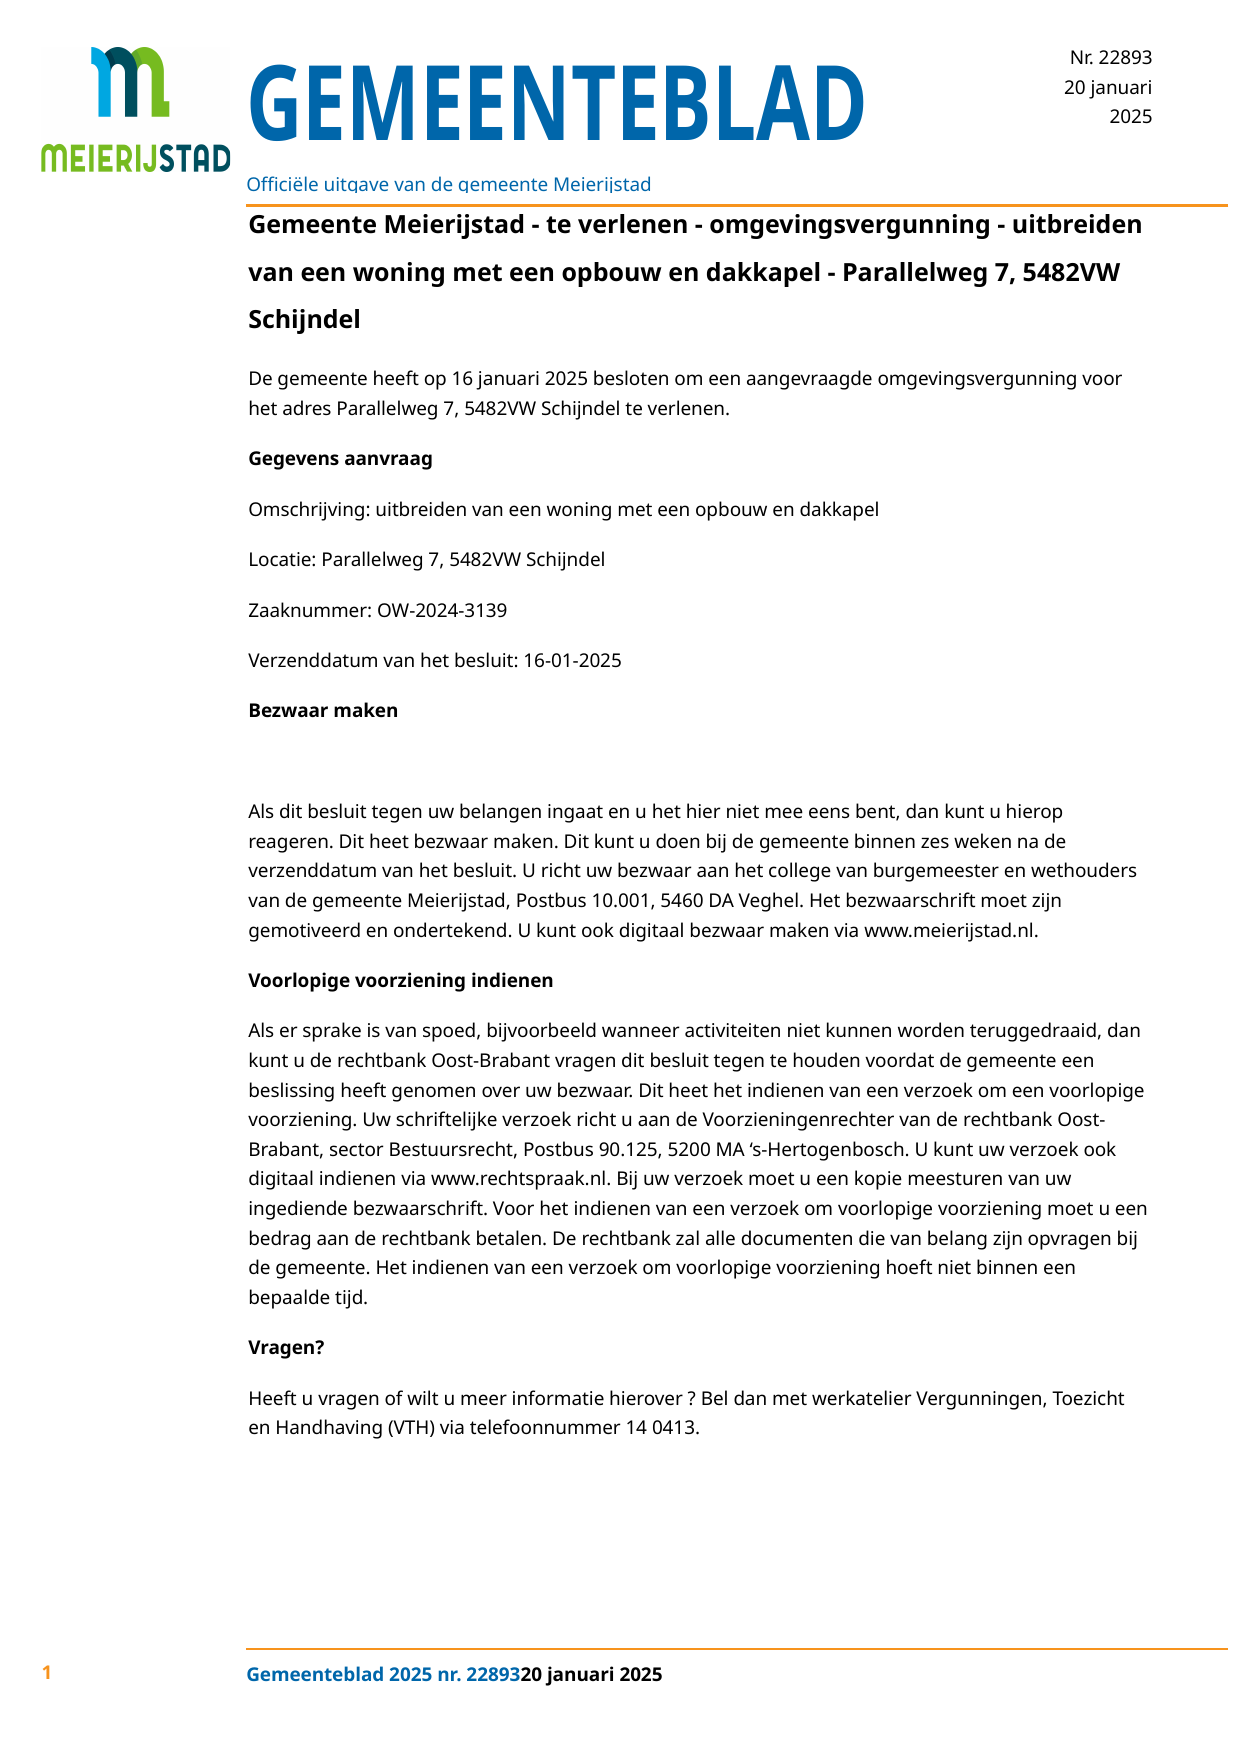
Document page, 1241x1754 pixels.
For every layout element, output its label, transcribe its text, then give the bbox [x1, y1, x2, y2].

text Voorlopige voorziening indienen [248, 967, 1152, 993]
text Heeft u vragen of wilt u meer informatie hierover ? Bel dan met werkatelier Vergunningen, Toezicht en Handhaving (VTH) via telefoonnummer 14 0413. [248, 1385, 1152, 1440]
text Zaaknummer: OW-2024-3139 [248, 597, 1152, 622]
text Gegevens aanvraag [248, 446, 1152, 471]
text Omschrijving: uitbreiden van een woning met een opbouw en dakkapel [248, 496, 1152, 522]
text Vragen? [248, 1334, 1152, 1360]
text Locatie: Parallelweg 7, 5482VW Schijndel [248, 546, 1152, 572]
text Gemeente Meierijstad - te verlenen - omgevingsvergunning - uitbreiden van een woning met een opbouw en dakkapel - Parallelweg 7, 5482VW Schijndel [248, 207, 1152, 336]
picture [41, 47, 231, 172]
text Als er sprake is van spoed, bijvoorbeeld wanneer activiteiten niet kunnen worden teruggedraaid, dan kunt u de rechtbank Oost-Brabant vragen dit besluit tegen te houden voordat de gemeente een beslissing heeft genomen over uw bezwaar. Dit heet het indienen van een verzoek om een voorlopige voorziening. Uw schriftelijke verzoek richt u aan de Voorzieningenrechter van de rechtbank Oost-Brabant, sector Bestuursrecht, Postbus 90.125, 5200 MA ‘s-Hertogenbosch. U kunt uw verzoek ook digitaal indienen via www.rechtspraak.nl. Bij uw verzoek moet u een kopie meesturen van uw ingediende bezwaarschrift. Voor het indienen van een verzoek om voorlopige voorziening moet u een bedrag aan de rechtbank betalen. De rechtbank zal alle documenten die van belang zijn opvragen bij de gemeente. Het indienen van een verzoek om voorlopige voorziening hoeft niet binnen een bepaalde tijd. [248, 1018, 1152, 1309]
text Bezwaar maken [248, 698, 1152, 723]
text De gemeente heeft op 16 januari 2025 besloten om een aangevraagde omgevingsvergunning voor het adres Parallelweg 7, 5482VW Schijndel te verlenen. [248, 366, 1152, 421]
text Als dit besluit tegen uw belangen ingaat en u het hier niet mee eens bent, dan kunt u hierop reageren. Dit heet bezwaar maken. Dit kunt u doen bij de gemeente binnen zes weken na de verzenddatum van het besluit. U richt uw bezwaar aan het college van burgemeester en wethouders van de gemeente Meierijstad, Postbus 10.001, 5460 DA Veghel. Het bezwaarschrift moet zijn gemotiveerd en ondertekend. U kunt ook digitaal bezwaar maken via www.meierijstad.nl. [248, 798, 1152, 942]
text Verzenddatum van het besluit: 16-01-2025 [248, 647, 1152, 673]
